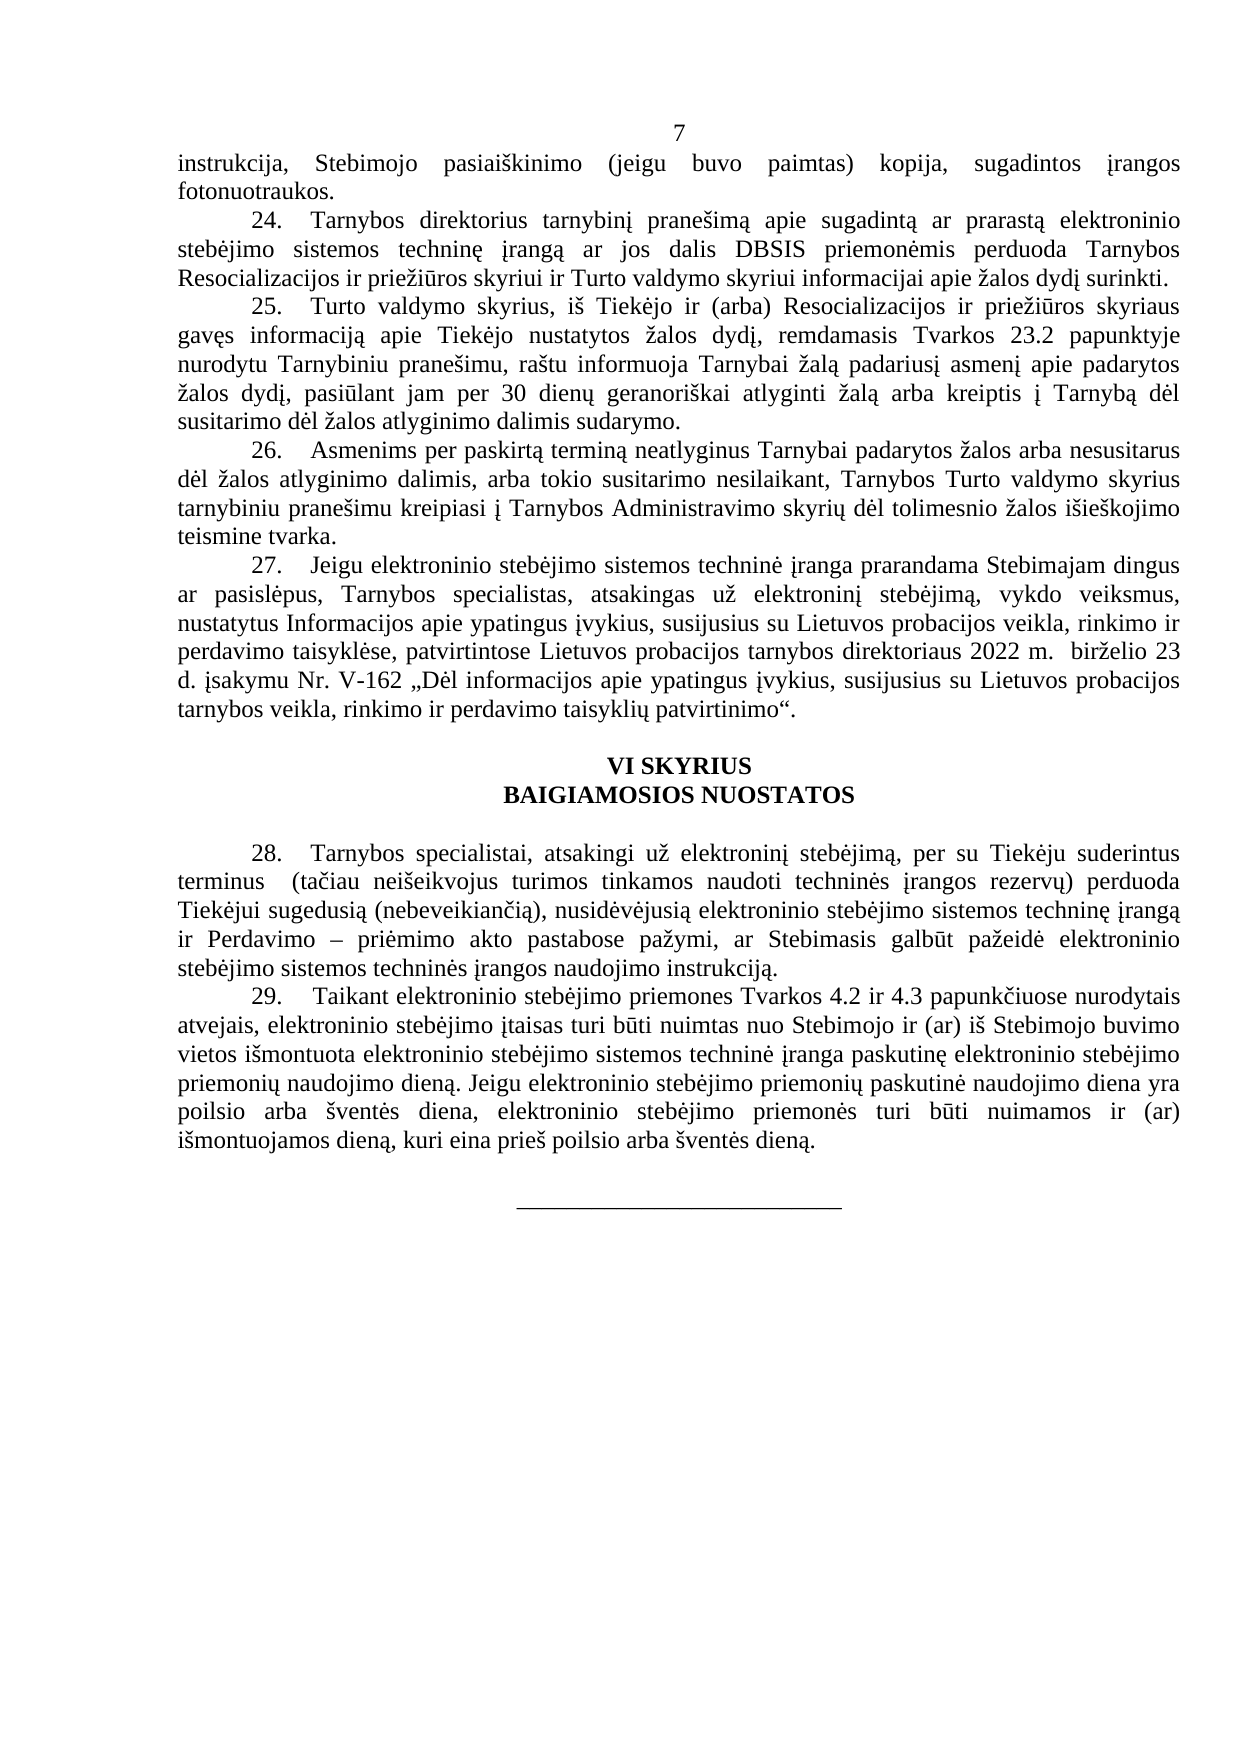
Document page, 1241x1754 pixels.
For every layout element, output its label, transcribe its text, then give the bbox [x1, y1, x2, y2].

text __________________________ [177, 1183, 1181, 1211]
text 29. Taikant elektroninio stebėjimo priemones Tvarkos 4.2 ir 4.3 papunkčiuose nurodytais atvejais, elektroninio stebėjimo įtaisas turi būti nuimtas nuo Stebimojo ir (ar) iš Stebimojo buvimo vietos išmontuota elektroninio stebėjimo sistemos techninė įranga paskutinę elektroninio stebėjimo priemonių naudojimo dieną. Jeigu elektroninio stebėjimo priemonių paskutinė naudojimo diena yra poilsio arba šventės diena, elektroninio stebėjimo priemonės turi būti nuimamos ir (ar) išmontuojamos dieną, kuri eina prieš poilsio arba šventės dieną. [177, 981, 1181, 1154]
text BAIGIAMOSIOS NUOSTATOS [177, 780, 1181, 809]
text 28. Tarnybos specialistai, atsakingi už elektroninį stebėjimą, per su Tiekėju suderintus terminus (tačiau neišeikvojus turimos tinkamos naudoti techninės įrangos rezervų) perduoda Tiekėjui sugedusią (nebeveikiančią), nusidėvėjusią elektroninio stebėjimo sistemos techninę įrangą ir Perdavimo – priėmimo akto pastabose pažymi, ar Stebimasis galbūt pažeidė elektroninio stebėjimo sistemos techninės įrangos naudojimo instrukciją. [177, 838, 1181, 981]
text 24. Tarnybos direktorius tarnybinį pranešimą apie sugadintą ar prarastą elektroninio stebėjimo sistemos techninę įrangą ar jos dalis DBSIS priemonėmis perduoda Tarnybos Resocializacijos ir priežiūros skyriui ir Turto valdymo skyriui informacijai apie žalos dydį surinkti. [177, 205, 1181, 291]
text VI SKYRIUS [177, 751, 1181, 780]
text 27. Jeigu elektroninio stebėjimo sistemos techninė įranga prarandama Stebimajam dingus ar pasislėpus, Tarnybos specialistas, atsakingas už elektroninį stebėjimą, vykdo veiksmus, nustatytus Informacijos apie ypatingus įvykius, susijusius su Lietuvos probacijos veikla, rinkimo ir perdavimo taisyklėse, patvirtintose Lietuvos probacijos tarnybos direktoriaus 2022 m. birželio 23 d. įsakymu Nr. V-162 „Dėl informacijos apie ypatingus įvykius, susijusius su Lietuvos probacijos tarnybos veikla, rinkimo ir perdavimo taisyklių patvirtinimo“. [177, 550, 1181, 723]
text 26. Asmenims per paskirtą terminą neatlyginus Tarnybai padarytos žalos arba nesusitarus dėl žalos atlyginimo dalimis, arba tokio susitarimo nesilaikant, Tarnybos Turto valdymo skyrius tarnybiniu pranešimu kreipiasi į Tarnybos Administravimo skyrių dėl tolimesnio žalos išieškojimo teismine tvarka. [177, 435, 1181, 550]
text 25. Turto valdymo skyrius, iš Tiekėjo ir (arba) Resocializacijos ir priežiūros skyriaus gavęs informaciją apie Tiekėjo nustatytos žalos dydį, remdamasis Tvarkos 23.2 papunktyje nurodytu Tarnybiniu pranešimu, raštu informuoja Tarnybai žalą padariusį asmenį apie padarytos žalos dydį, pasiūlant jam per 30 dienų geranoriškai atlyginti žalą arba kreiptis į Tarnybą dėl susitarimo dėl žalos atlyginimo dalimis sudarymo. [177, 291, 1181, 435]
text instrukcija, Stebimojo pasiaiškinimo (jeigu buvo paimtas) kopija, sugadintos įrangos fotonuotraukos. [177, 148, 1181, 205]
